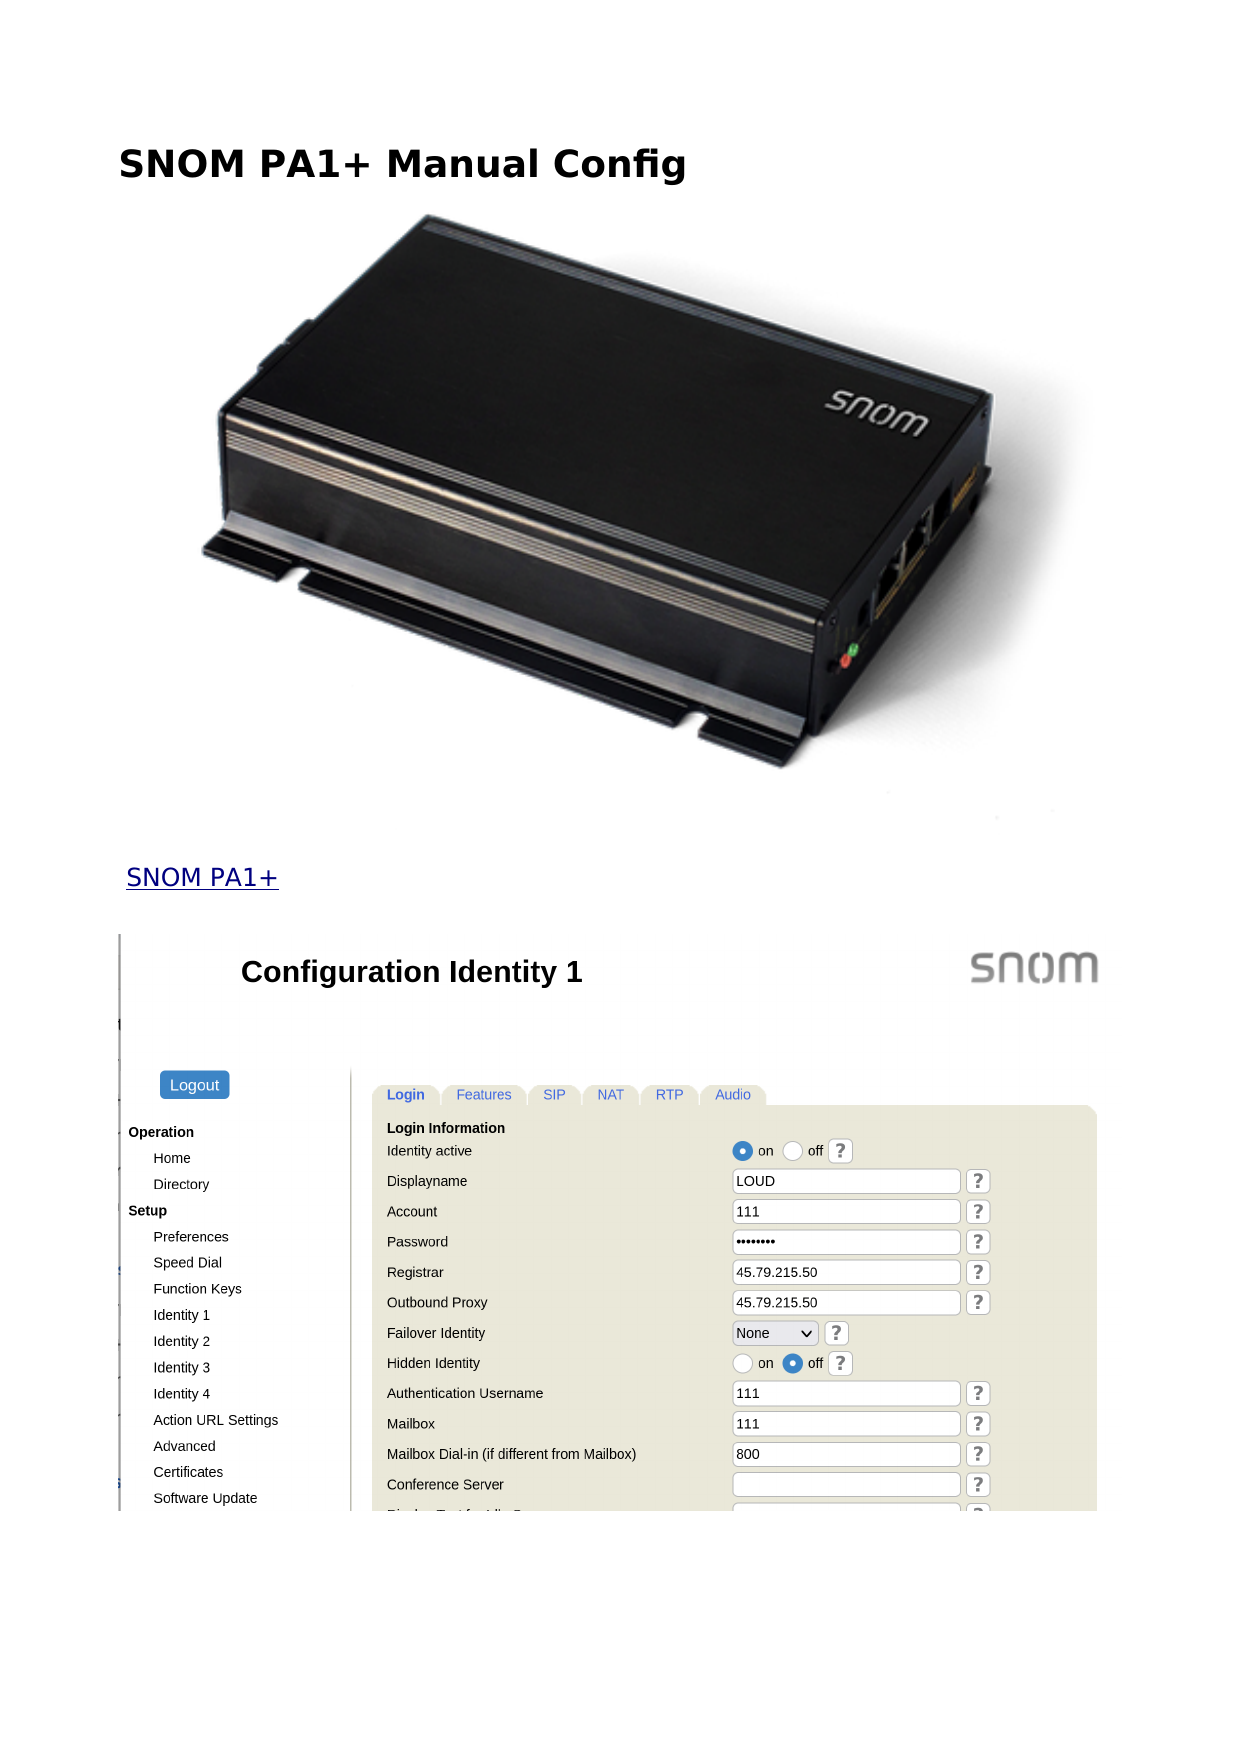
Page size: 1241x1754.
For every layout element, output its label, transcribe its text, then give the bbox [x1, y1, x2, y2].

picture [118, 934, 1123, 1511]
subtitle SNOM PA1+ Manual Config [118, 143, 1122, 187]
picture [118, 199, 1123, 835]
text SNOM PA1+ [118, 835, 1122, 922]
